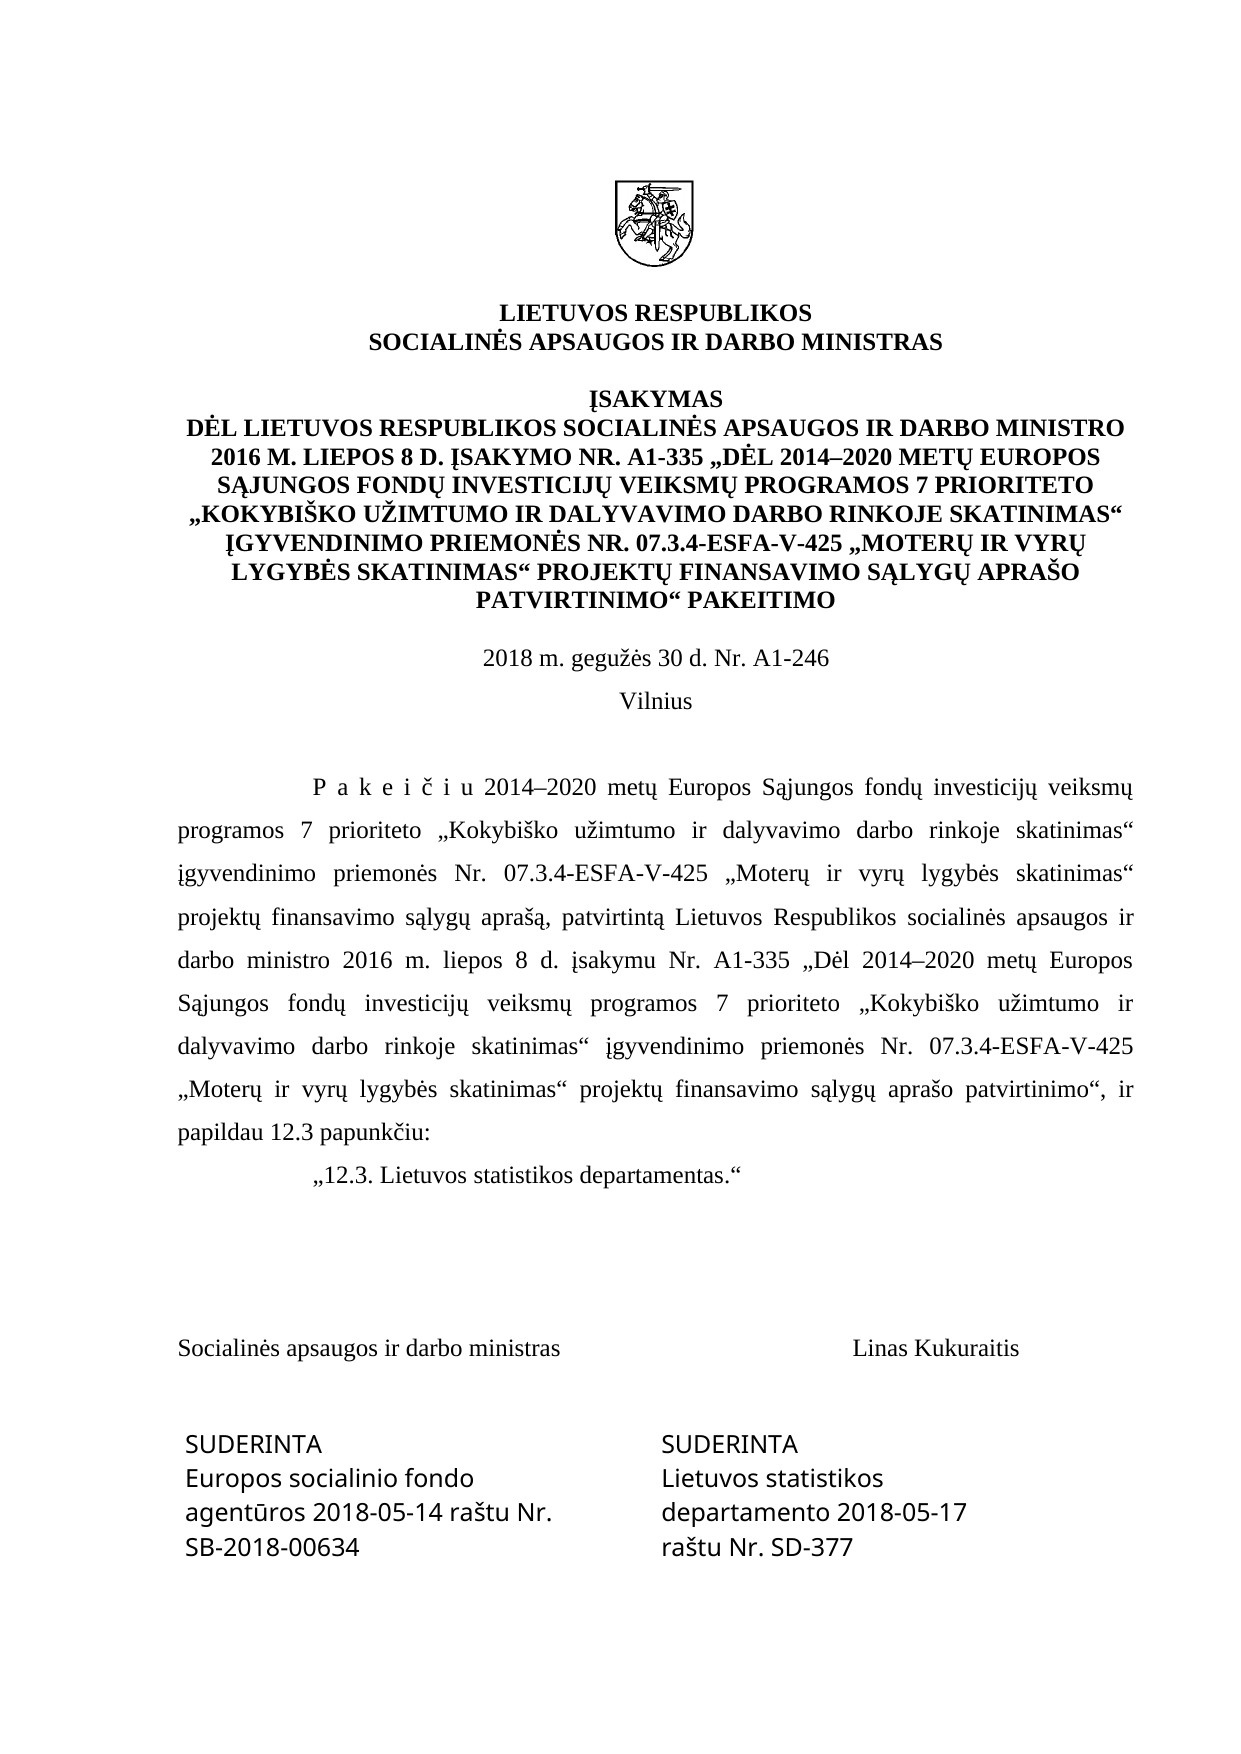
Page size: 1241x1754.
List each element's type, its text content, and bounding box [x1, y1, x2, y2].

text DĖL LIETUVOS RESPUBLIKOS SOCIALINĖS APSAUGOS IR DARBO MINISTRO 2016 M. LIEPOS 8 D. ĮSAKYMO NR. A1-335 „DĖL 2014–2020 METŲ EUROPOS SĄJUNGOS FONDŲ INVESTICIJŲ VEIKSMŲ PROGRAMOS 7 PRIORITETO „KOKYBIŠKO UŽIMTUMO IR DALYVAVIMO DARBO RINKOJE SKATINIMAS“ ĮGYVENDINIMO PRIEMONĖS NR. 07.3.4-ESFA-V-425 „MOTERŲ IR VYRŲ LYGYBĖS SKATINIMAS“ PROJEKTŲ FINANSAVIMO SĄLYGŲ APRAŠO PATVIRTINIMO“ PAKEITIMO [177, 413, 1134, 614]
table_header SUDERINTA Lietuvos statistikos departamento 2018-05-17 raštu Nr. SD-377 [617, 1427, 1030, 1563]
text ĮSAKYMAS [177, 384, 1134, 413]
text 2018 m. gegužės 30 d. Nr. A1-246 [177, 643, 1134, 672]
text SOCIALINĖS APSAUGOS IR DARBO MINISTRAS [177, 327, 1134, 355]
text P a k e i č i u 2014–2020 metų Europos Sąjungos fondų investicijų veiksmų programos 7 prioriteto „Kokybiško užimtumo ir dalyvavimo darbo rinkoje skatinimas“ įgyvendinimo priemonės Nr. 07.3.4-ESFA-V-425 „Moterų ir vyrų lygybės skatinimas“ projektų finansavimo sąlygų aprašą, patvirtintą Lietuvos Respublikos socialinės apsaugos ir darbo ministro 2016 m. liepos 8 d. įsakymu Nr. A1-335 „Dėl 2014–2020 metų Europos Sąjungos fondų investicijų veiksmų programos 7 prioriteto „Kokybiško užimtumo ir dalyvavimo darbo rinkoje skatinimas“ įgyvendinimo priemonės Nr. 07.3.4-ESFA-V-425 „Moterų ir vyrų lygybės skatinimas“ projektų finansavimo sąlygų aprašo patvirtinimo“, ir papildau 12.3 papunkčiu: [177, 772, 1134, 1146]
table_header SUDERINTA Europos socialinio fondo agentūros 2018-05-14 raštu Nr. SB-2018-00634 [174, 1427, 617, 1563]
text „12.3. Lietuvos statistikos departamentas.“ [177, 1160, 1134, 1189]
text Vilnius [177, 686, 1134, 715]
text Socialinės apsaugos ir darbo ministras Linas Kukuraitis [177, 1333, 1134, 1362]
text LIETUVOS RESPUBLIKOS [177, 298, 1134, 327]
